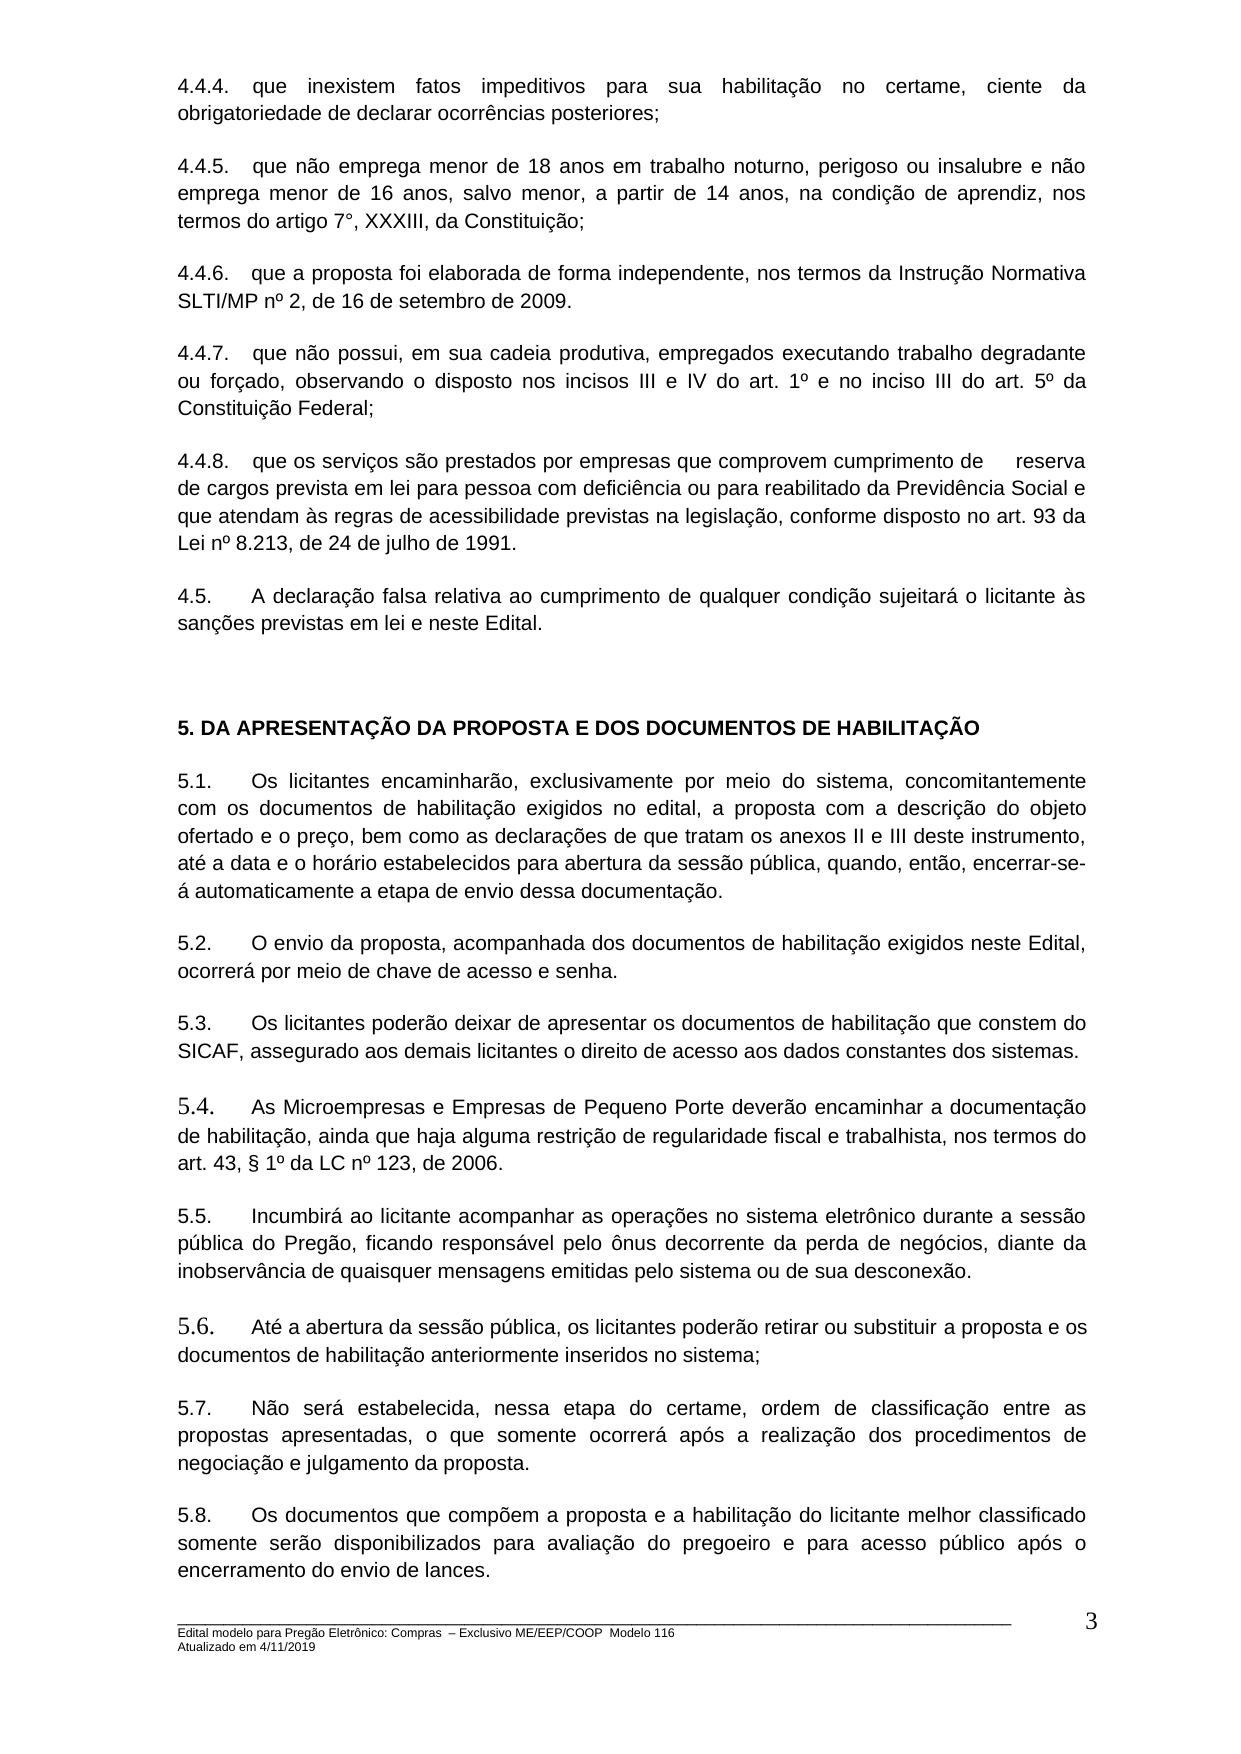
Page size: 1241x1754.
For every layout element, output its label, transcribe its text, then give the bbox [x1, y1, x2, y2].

list que a proposta foi elaborada de forma independente, nos termos da Instrução Normativa SLTI/MP nº 2, de 16 de setembro de 2009. [177, 261, 1087, 313]
list Os licitantes encaminharão, exclusivamente por meio do sistema, concomitantemente com os documentos de habilitação exigidos no edital, a proposta com a descrição do objeto ofertado e o preço, bem como as declarações de que tratam os anexos II e III deste instrumento, até a data e o horário estabelecidos para abertura da sessão pública, quando, então, encerrar-se-á automaticamente a etapa de envio dessa documentação. [177, 769, 1087, 903]
list Os documentos que compõem a proposta e a habilitação do licitante melhor classificado somente serão disponibilizados para avaliação do pregoeiro e para acesso público após o encerramento do envio de lances. [177, 1503, 1087, 1582]
list que não emprega menor de 18 anos em trabalho noturno, perigoso ou insalubre e não emprega menor de 16 anos, salvo menor, a partir de 14 anos, na condição de aprendiz, nos termos do artigo 7°, XXXIII, da Constituição; [177, 154, 1087, 233]
list Incumbirá ao licitante acompanhar as operações no sistema eletrônico durante a sessão pública do Pregão, ficando responsável pelo ônus decorrente da perda de negócios, diante da inobservância de quaisquer mensagens emitidas pelo sistema ou de sua desconexão. [177, 1203, 1087, 1282]
list Os licitantes poderão deixar de apresentar os documentos de habilitação que constem do SICAF, assegurado aos demais licitantes o direito de acesso aos dados constantes dos sistemas. [177, 1011, 1087, 1063]
list As Microempresas e Empresas de Pequeno Porte deverão encaminhar a documentação de habilitação, ainda que haja alguma restrição de regularidade fiscal e trabalhista, nos termos do art. 43, § 1º da LC nº 123, de 2006. [177, 1091, 1087, 1175]
list que inexistem fatos impeditivos para sua habilitação no certame, ciente da obrigatoriedade de declarar ocorrências posteriores; [177, 74, 1087, 125]
list que os serviços são prestados por empresas que comprovem cumprimento de reserva de cargos prevista em lei para pessoa com deficiência ou para reabilitado da Previdência Social e que atendam às regras de acessibilidade previstas na legislação, conforme disposto no art. 93 da Lei nº 8.213, de 24 de julho de 1991. [177, 449, 1087, 555]
list Até a abertura da sessão pública, os licitantes poderão retirar ou substituir a proposta e os documentos de habilitação anteriormente inseridos no sistema; [177, 1311, 1087, 1367]
text 5. DA APRESENTAÇÃO DA PROPOSTA E DOS DOCUMENTOS DE HABILITAÇÃO [177, 716, 1087, 740]
list Não será estabelecida, nessa etapa do certame, ordem de classificação entre as propostas apresentadas, o que somente ocorrerá após a realização dos procedimentos de negociação e julgamento da proposta. [177, 1396, 1087, 1475]
list que não possui, em sua cadeia produtiva, empregados executando trabalho degradante ou forçado, observando o disposto nos incisos III e IV do art. 1º e no inciso III do art. 5º da Constituição Federal; [177, 341, 1087, 420]
list A declaração falsa relativa ao cumprimento de qualquer condição sujeitará o licitante às sanções previstas em lei e neste Edital. [177, 584, 1087, 635]
list O envio da proposta, acompanhada dos documentos de habilitação exigidos neste Edital, ocorrerá por meio de chave de acesso e senha. [177, 931, 1087, 983]
